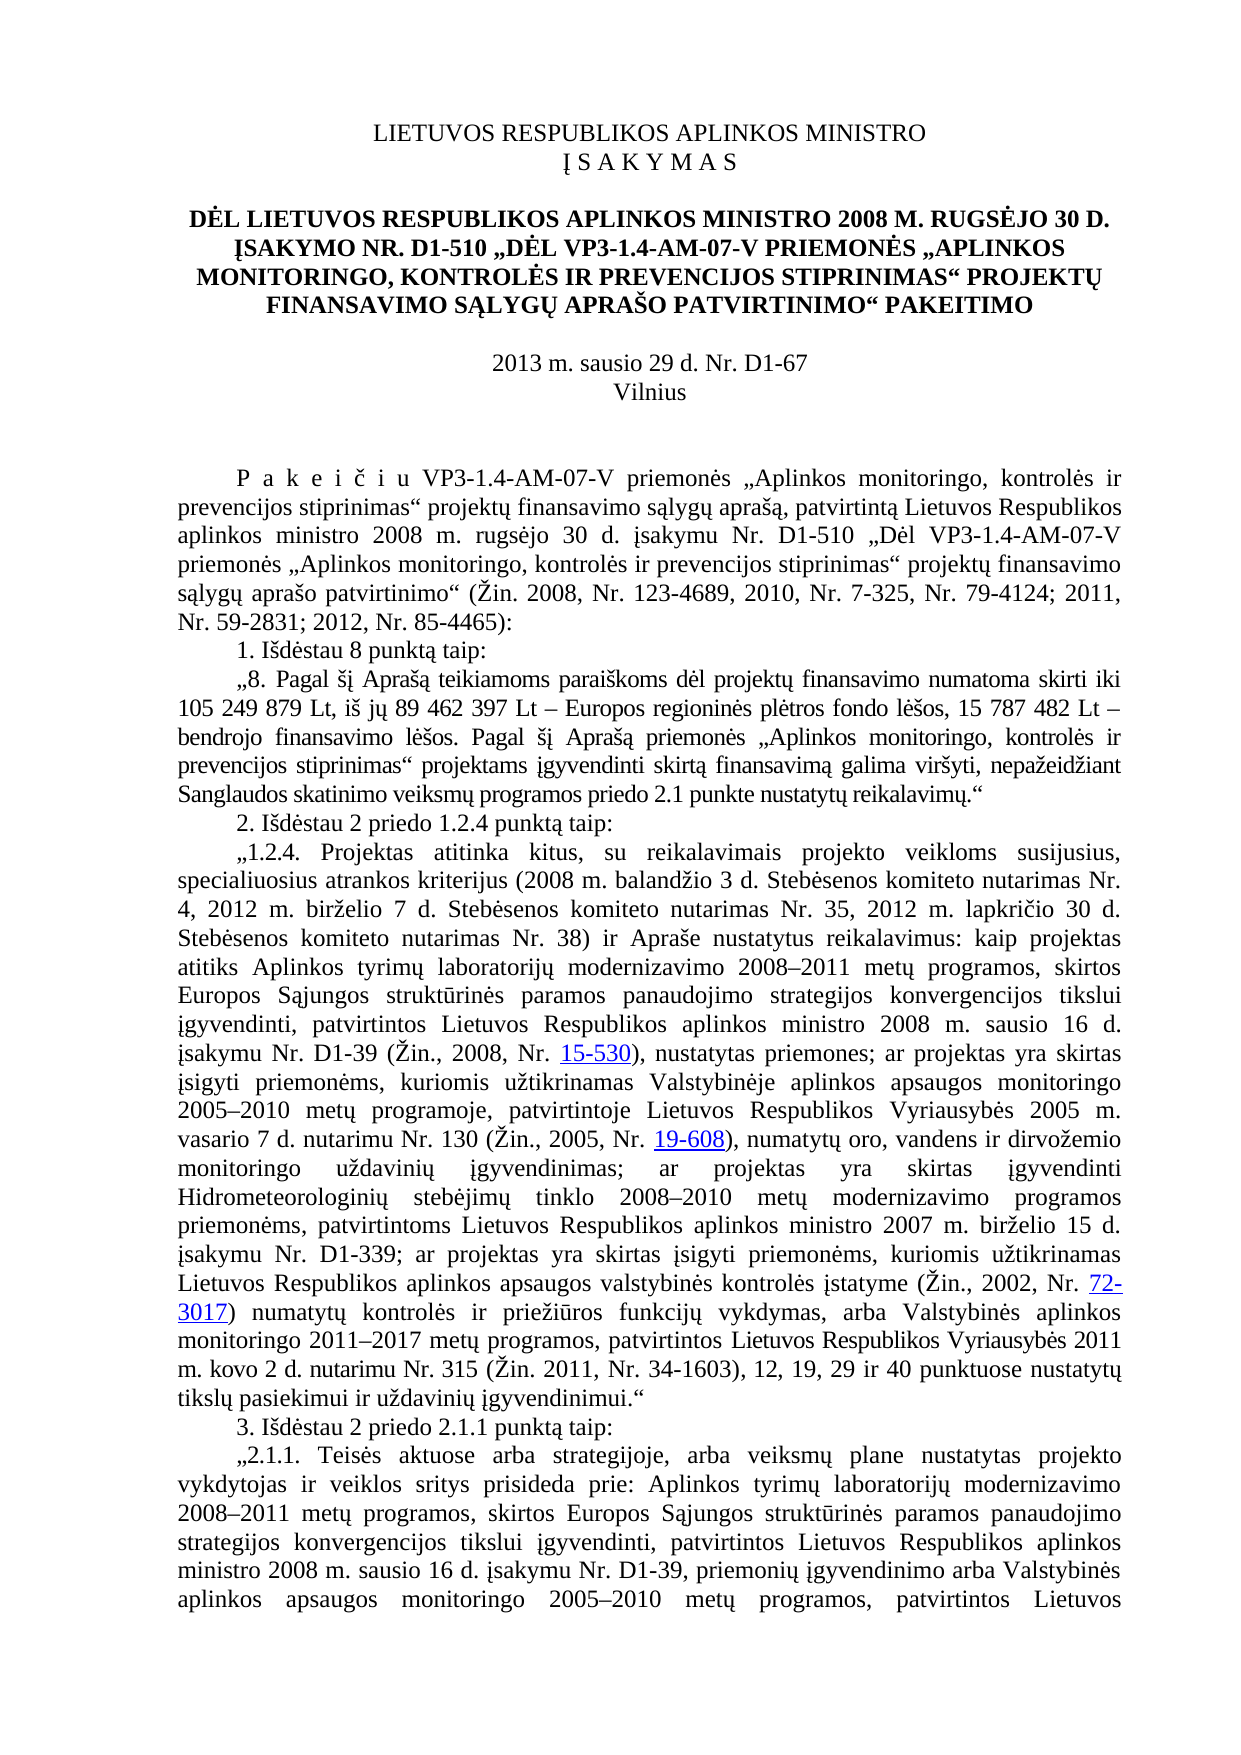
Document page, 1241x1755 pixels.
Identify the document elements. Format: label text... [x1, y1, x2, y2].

text „8. Pagal šį Aprašą teikiamoms paraiškoms dėl projektų finansavimo numatoma skirti iki 105 249 879 Lt, iš jų 89 462 397 Lt – Europos regioninės plėtros fondo lėšos, 15 787 482 Lt – bendrojo finansavimo lėšos. Pagal šį Aprašą priemonės „Aplinkos monitoringo, kontrolės ir prevencijos stiprinimas“ projektams įgyvendinti skirtą finansavimą galima viršyti, nepažeidžiant Sanglaudos skatinimo veiksmų programos priedo 2.1 punkte nustatytų reikalavimų.“ [177, 664, 1122, 808]
text „2.1.1. Teisės aktuose arba strategijoje, arba veiksmų plane nustatytas projekto vykdytojas ir veiklos sritys prisideda prie: Aplinkos tyrimų laboratorijų modernizavimo 2008–2011 metų programos, skirtos Europos Sąjungos struktūrinės paramos panaudojimo strategijos konvergencijos tikslui įgyvendinti, patvirtintos Lietuvos Respublikos aplinkos ministro 2008 m. sausio 16 d. įsakymu Nr. D1-39, priemonių įgyvendinimo arba Valstybinės aplinkos apsaugos monitoringo 2005–2010 metų programos, patvirtintos Lietuvos [177, 1441, 1122, 1613]
text 3. Išdėstau 2 priedo 2.1.1 punktą taip: [177, 1412, 1122, 1441]
text DĖL LIETUVOS RESPUBLIKOS APLINKOS MINISTRO 2008 M. RUGSĖJO 30 D. ĮSAKYMO NR. D1-510 „DĖL VP3-1.4-AM-07-V PRIEMONĖS „APLINKOS MONITORINGO, KONTROLĖS IR PREVENCIJOS STIPRINIMAS“ PROJEKTŲ FINANSAVIMO SĄLYGŲ APRAŠO PATVIRTINIMO“ PAKEITIMO [177, 204, 1122, 319]
text P a k e i č i u VP3-1.4-AM-07-V priemonės „Aplinkos monitoringo, kontrolės ir prevencijos stiprinimas“ projektų finansavimo sąlygų aprašą, patvirtintą Lietuvos Respublikos aplinkos ministro 2008 m. rugsėjo 30 d. įsakymu Nr. D1-510 „Dėl VP3-1.4-AM-07-V priemonės „Aplinkos monitoringo, kontrolės ir prevencijos stiprinimas“ projektų finansavimo sąlygų aprašo patvirtinimo“ (Žin. 2008, Nr. 123-4689, 2010, Nr. 7-325, Nr. 79-4124; 2011, Nr. 59-2831; 2012, Nr. 85-4465): [177, 463, 1122, 636]
text Į S A K Y M A S [177, 147, 1122, 176]
text 1. Išdėstau 8 punktą taip: [177, 636, 1122, 664]
text 2013 m. sausio 29 d. Nr. D1-67 [177, 348, 1122, 377]
text LIETUVOS RESPUBLIKOS APLINKOS MINISTRO [177, 118, 1122, 147]
text Vilnius [177, 377, 1122, 406]
text 2. Išdėstau 2 priedo 1.2.4 punktą taip: [177, 808, 1122, 837]
text „1.2.4. Projektas atitinka kitus, su reikalavimais projekto veikloms susijusius, specialiuosius atrankos kriterijus (2008 m. balandžio 3 d. Stebėsenos komiteto nutarimas Nr. 4, 2012 m. birželio 7 d. Stebėsenos komiteto nutarimas Nr. 35, 2012 m. lapkričio 30 d. Stebėsenos komiteto nutarimas Nr. 38) ir Apraše nustatytus reikalavimus: kaip projektas atitiks Aplinkos tyrimų laboratorijų modernizavimo 2008–2011 metų programos, skirtos Europos Sąjungos struktūrinės paramos panaudojimo strategijos konvergencijos tikslui įgyvendinti, patvirtintos Lietuvos Respublikos aplinkos ministro 2008 m. sausio 16 d. įsakymu Nr. D1-39 (Žin., 2008, Nr. 15-530), nustatytas priemones; ar projektas yra skirtas įsigyti priemonėms, kuriomis užtikrinamas Valstybinėje aplinkos apsaugos monitoringo 2005–2010 metų programoje, patvirtintoje Lietuvos Respublikos Vyriausybės 2005 m. vasario 7 d. nutarimu Nr. 130 (Žin., 2005, Nr. 19-608), numatytų oro, vandens ir dirvožemio monitoringo uždavinių įgyvendinimas; ar projektas yra skirtas įgyvendinti Hidrometeorologinių stebėjimų tinklo 2008–2010 metų modernizavimo programos priemonėms, patvirtintoms Lietuvos Respublikos aplinkos ministro 2007 m. birželio 15 d. įsakymu Nr. D1-339; ar projektas yra skirtas įsigyti priemonėms, kuriomis užtikrinamas Lietuvos Respublikos aplinkos apsaugos valstybinės kontrolės įstatyme (Žin., 2002, Nr. 72-3017) numatytų kontrolės ir priežiūros funkcijų vykdymas, arba Valstybinės aplinkos monitoringo 2011–2017 metų programos, patvirtintos Lietuvos Respublikos Vyriausybės 2011 m. kovo 2 d. nutarimu Nr. 315 (Žin. 2011, Nr. 34-1603), 12, 19, 29 ir 40 punktuose nustatytų tikslų pasiekimui ir uždavinių įgyvendinimui.“ [177, 837, 1122, 1412]
